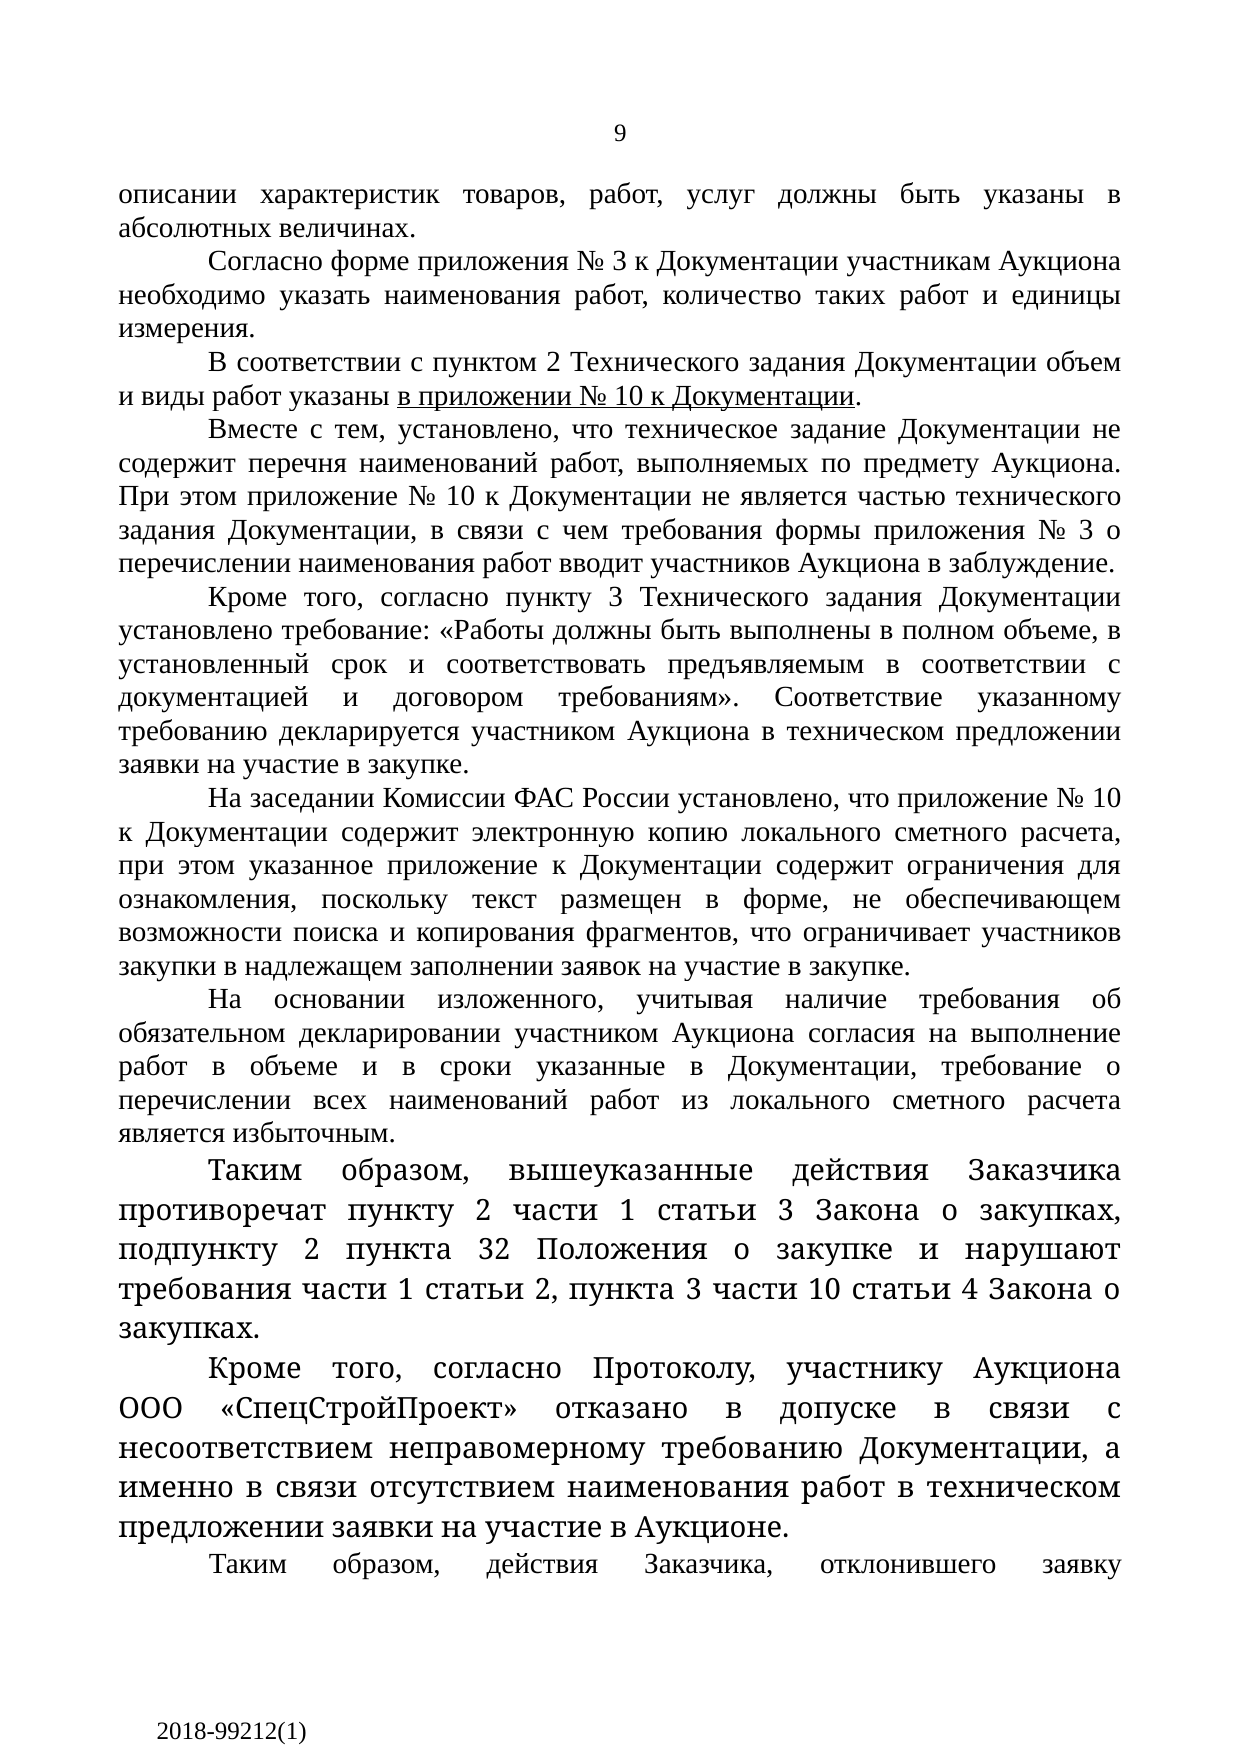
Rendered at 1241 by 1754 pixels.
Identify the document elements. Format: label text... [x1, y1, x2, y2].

text Вместе с тем, установлено, что техническое задание Документации не содержит перечня наименований работ, выполняемых по предмету Аукциона. При этом приложение № 10 к Документации не является частью технического задания Документации, в связи с чем требования формы приложения № 3 о перечислении наименования работ вводит участников Аукциона в заблуждение. [118, 411, 1122, 579]
text описании характеристик товаров, работ, услуг должны быть указаны в абсолютных величинах. [118, 176, 1122, 243]
text Кроме того, согласно Протоколу, участнику Аукциона ООО «СпецСтройПроект» отказано в допуске в связи с несоответствием неправомерному требованию Документации, а именно в связи отсутствием наименования работ в техническом предложении заявки на участие в Аукционе. [118, 1347, 1122, 1546]
text Таким образом, действия Заказчика, отклонившего заявку [118, 1546, 1122, 1579]
text Таким образом, вышеуказанные действия Заказчика противоречат пункту 2 части 1 статьи 3 Закона о закупках, подпункту 2 пункта 32 Положения о закупке и нарушают требования части 1 статьи 2, пункта 3 части 10 статьи 4 Закона о закупках. [118, 1149, 1122, 1347]
text На заседании Комиссии ФАС России установлено, что приложение № 10 к Документации содержит электронную копию локального сметного расчета, при этом указанное приложение к Документации содержит ограничения для ознакомления, поскольку текст размещен в форме, не обеспечивающем возможности поиска и копирования фрагментов, что ограничивает участников закупки в надлежащем заполнении заявок на участие в закупке. [118, 780, 1122, 981]
text Кроме того, согласно пункту 3 Технического задания Документации установлено требование: «Работы должны быть выполнены в полном объеме, в установленный срок и соответствовать предъявляемым в соответствии с документацией и договором требованиям». Соответствие указанному требованию декларируется участником Аукциона в техническом предложении заявки на участие в закупке. [118, 579, 1122, 780]
text В соответствии с пунктом 2 Технического задания Документации объем и виды работ указаны в приложении № 10 к Документации. [118, 344, 1122, 411]
text Согласно форме приложения № 3 к Документации участникам Аукциона необходимо указать наименования работ, количество таких работ и единицы измерения. [118, 243, 1122, 344]
text На основании изложенного, учитывая наличие требования об обязательном декларировании участником Аукциона согласия на выполнение работ в объеме и в сроки указанные в Документации, требование о перечислении всех наименований работ из локального сметного расчета является избыточным. [118, 981, 1122, 1149]
